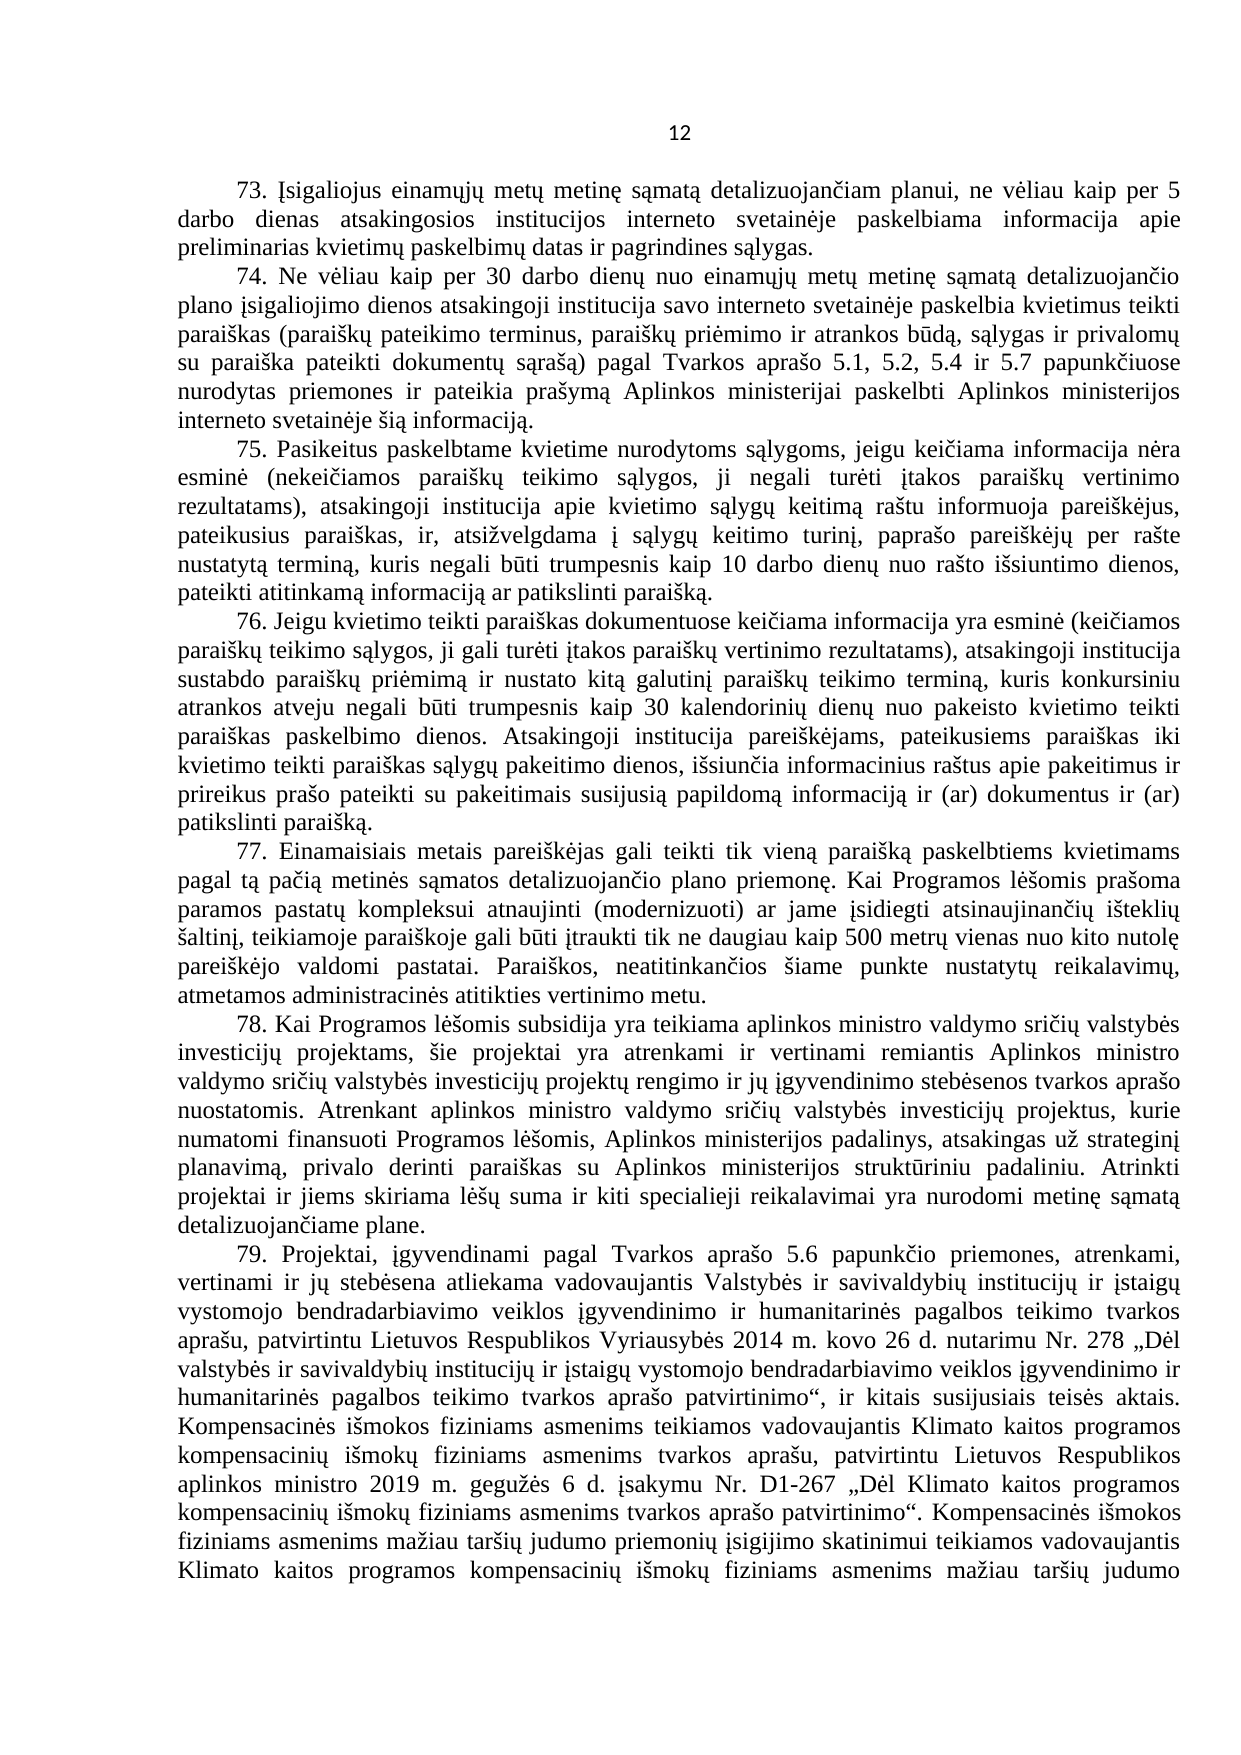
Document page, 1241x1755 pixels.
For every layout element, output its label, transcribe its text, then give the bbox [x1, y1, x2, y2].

text 73. Įsigaliojus einamųjų metų metinę sąmatą detalizuojančiam planui, ne vėliau kaip per 5 darbo dienas atsakingosios institucijos interneto svetainėje paskelbiama informacija apie preliminarias kvietimų paskelbimų datas ir pagrindines sąlygas. [177, 175, 1181, 261]
text 78. Kai Programos lėšomis subsidija yra teikiama aplinkos ministro valdymo sričių valstybės investicijų projektams, šie projektai yra atrenkami ir vertinami remiantis Aplinkos ministro valdymo sričių valstybės investicijų projektų rengimo ir jų įgyvendinimo stebėsenos tvarkos aprašo nuostatomis. Atrenkant aplinkos ministro valdymo sričių valstybės investicijų projektus, kurie numatomi finansuoti Programos lėšomis, Aplinkos ministerijos padalinys, atsakingas už strateginį planavimą, privalo derinti paraiškas su Aplinkos ministerijos struktūriniu padaliniu. Atrinkti projektai ir jiems skiriama lėšų suma ir kiti specialieji reikalavimai yra nurodomi metinę sąmatą detalizuojančiame plane. [177, 1009, 1181, 1239]
text 75. Pasikeitus paskelbtame kvietime nurodytoms sąlygoms, jeigu keičiama informacija nėra esminė (nekeičiamos paraiškų teikimo sąlygos, ji negali turėti įtakos paraiškų vertinimo rezultatams), atsakingoji institucija apie kvietimo sąlygų keitimą raštu informuoja pareiškėjus, pateikusius paraiškas, ir, atsižvelgdama į sąlygų keitimo turinį, paprašo pareiškėjų per rašte nustatytą terminą, kuris negali būti trumpesnis kaip 10 darbo dienų nuo rašto išsiuntimo dienos, pateikti atitinkamą informaciją ar patikslinti paraišką. [177, 434, 1181, 606]
text 76. Jeigu kvietimo teikti paraiškas dokumentuose keičiama informacija yra esminė (keičiamos paraiškų teikimo sąlygos, ji gali turėti įtakos paraiškų vertinimo rezultatams), atsakingoji institucija sustabdo paraiškų priėmimą ir nustato kitą galutinį paraiškų teikimo terminą, kuris konkursiniu atrankos atveju negali būti trumpesnis kaip 30 kalendorinių dienų nuo pakeisto kvietimo teikti paraiškas paskelbimo dienos. Atsakingoji institucija pareiškėjams, pateikusiems paraiškas iki kvietimo teikti paraiškas sąlygų pakeitimo dienos, išsiunčia informacinius raštus apie pakeitimus ir prireikus prašo pateikti su pakeitimais susijusią papildomą informaciją ir (ar) dokumentus ir (ar) patikslinti paraišką. [177, 606, 1181, 836]
text 77. Einamaisiais metais pareiškėjas gali teikti tik vieną paraišką paskelbtiems kvietimams pagal tą pačią metinės sąmatos detalizuojančio plano priemonę. Kai Programos lėšomis prašoma paramos pastatų kompleksui atnaujinti (modernizuoti) ar jame įsidiegti atsinaujinančių išteklių šaltinį, teikiamoje paraiškoje gali būti įtraukti tik ne daugiau kaip 500 metrų vienas nuo kito nutolę pareiškėjo valdomi pastatai. Paraiškos, neatitinkančios šiame punkte nustatytų reikalavimų, atmetamos administracinės atitikties vertinimo metu. [177, 836, 1181, 1009]
text 79. Projektai, įgyvendinami pagal Tvarkos aprašo 5.6 papunkčio priemones, atrenkami, vertinami ir jų stebėsena atliekama vadovaujantis Valstybės ir savivaldybių institucijų ir įstaigų vystomojo bendradarbiavimo veiklos įgyvendinimo ir humanitarinės pagalbos teikimo tvarkos aprašu, patvirtintu Lietuvos Respublikos Vyriausybės 2014 m. kovo 26 d. nutarimu Nr. 278 „Dėl valstybės ir savivaldybių institucijų ir įstaigų vystomojo bendradarbiavimo veiklos įgyvendinimo ir humanitarinės pagalbos teikimo tvarkos aprašo patvirtinimo“, ir kitais susijusiais teisės aktais. Kompensacinės išmokos fiziniams asmenims teikiamos vadovaujantis Klimato kaitos programos kompensacinių išmokų fiziniams asmenims tvarkos aprašu, patvirtintu Lietuvos Respublikos aplinkos ministro 2019 m. gegužės 6 d. įsakymu Nr. D1-267 „Dėl Klimato kaitos programos kompensacinių išmokų fiziniams asmenims tvarkos aprašo patvirtinimo“. Kompensacinės išmokos fiziniams asmenims mažiau taršių judumo priemonių įsigijimo skatinimui teikiamos vadovaujantis Klimato kaitos programos kompensacinių išmokų fiziniams asmenims mažiau taršių judumo [177, 1239, 1181, 1584]
text 74. Ne vėliau kaip per 30 darbo dienų nuo einamųjų metų metinę sąmatą detalizuojančio plano įsigaliojimo dienos atsakingoji institucija savo interneto svetainėje paskelbia kvietimus teikti paraiškas (paraiškų pateikimo terminus, paraiškų priėmimo ir atrankos būdą, sąlygas ir privalomų su paraiška pateikti dokumentų sąrašą) pagal Tvarkos aprašo 5.1, 5.2, 5.4 ir 5.7 papunkčiuose nurodytas priemones ir pateikia prašymą Aplinkos ministerijai paskelbti Aplinkos ministerijos interneto svetainėje šią informaciją. [177, 261, 1181, 434]
